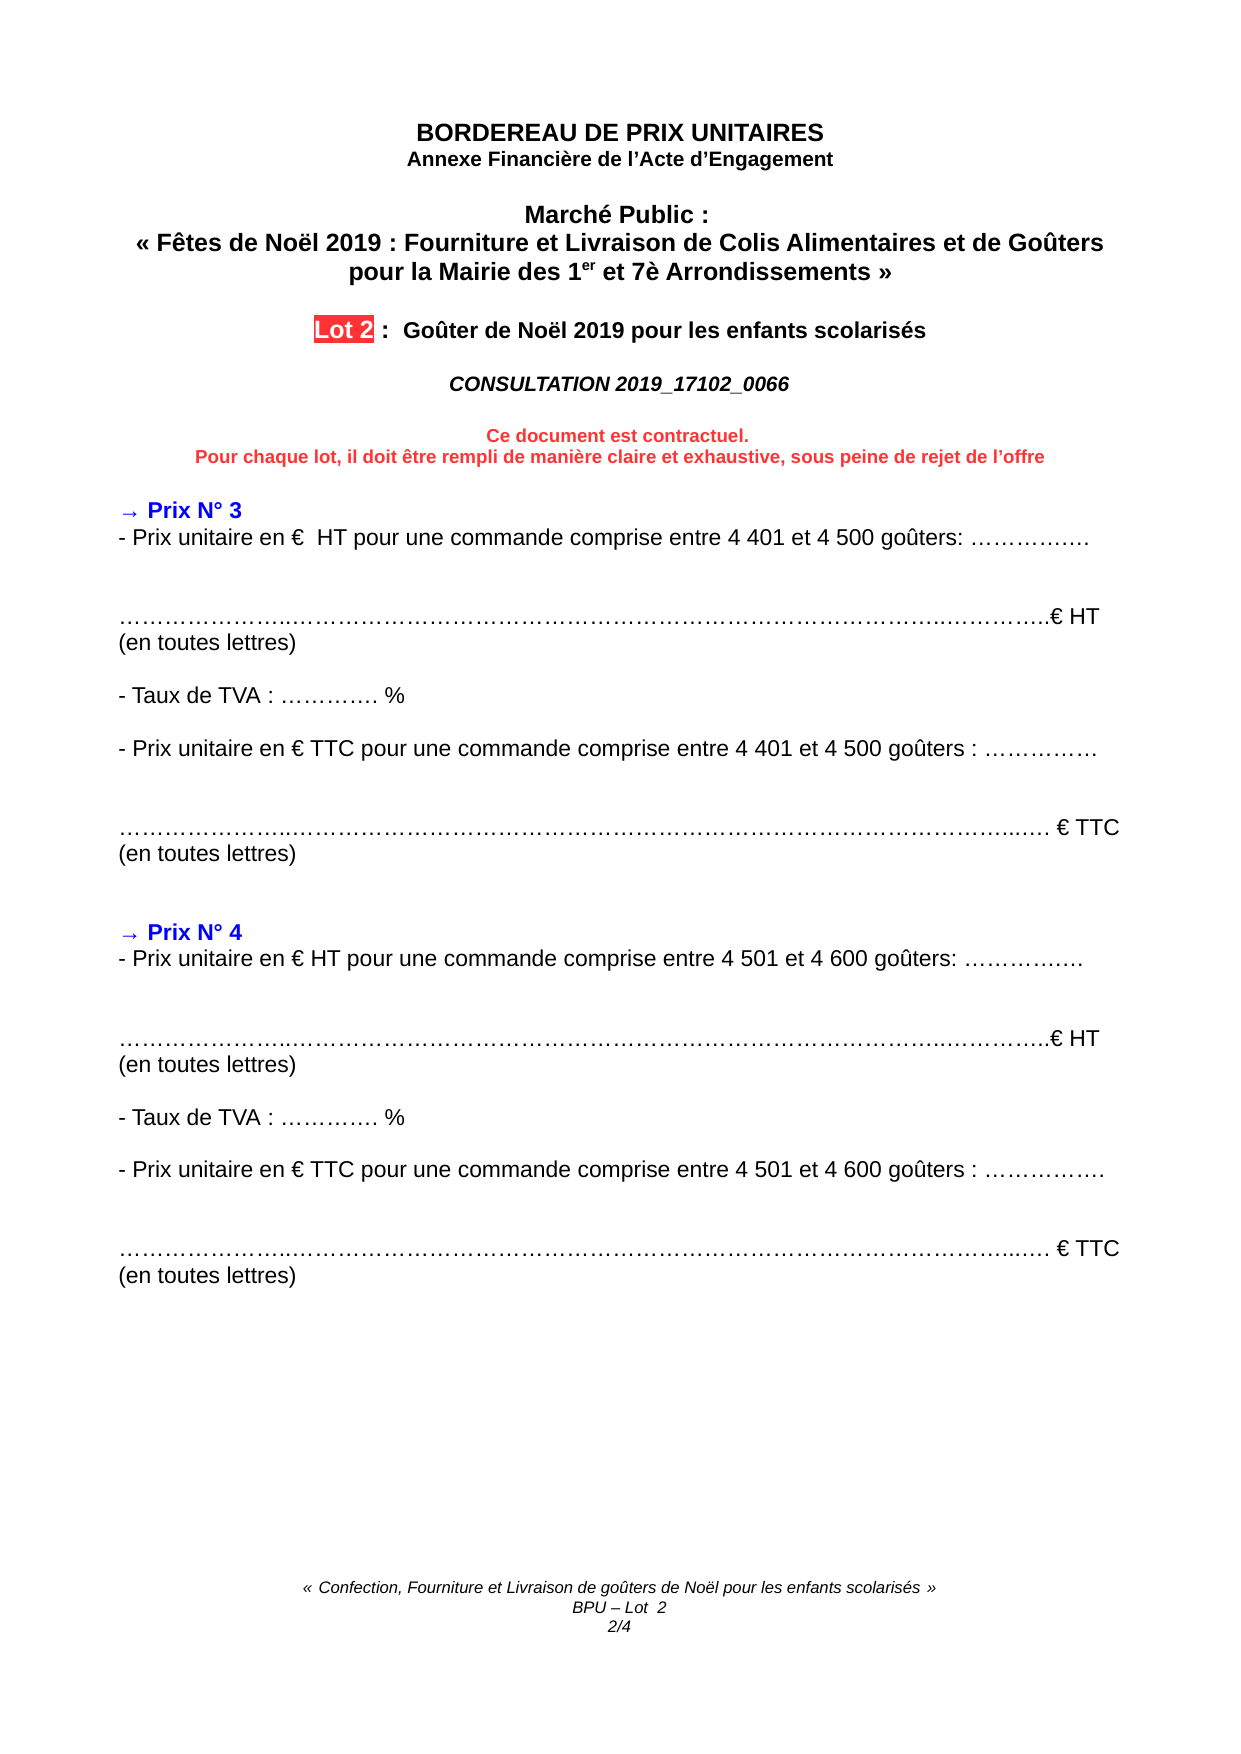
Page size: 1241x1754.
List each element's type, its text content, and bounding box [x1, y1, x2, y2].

text → Prix N° 3 [118, 497, 1122, 524]
text (en toutes lettres) [118, 840, 1146, 866]
text (en toutes lettres) [118, 1051, 1146, 1077]
text → Prix N° 4 [118, 919, 1122, 945]
text - Prix unitaire en € TTC pour une commande comprise entre 4 401 et 4 500 goûters : …………… [118, 734, 1146, 761]
text …………………..…………………………………………………………………………..…………..€ HT [118, 1024, 1146, 1051]
text - Prix unitaire en € TTC pour une commande comprise entre 4 501 et 4 600 goûters : ……………. [118, 1156, 1146, 1183]
text (en toutes lettres) [118, 1262, 1146, 1288]
text …………………..…………………………………………………………………………………...…. € TTC [118, 1235, 1146, 1262]
text - Prix unitaire en € HT pour une commande comprise entre 4 501 et 4 600 goûters: ………….… [118, 945, 1146, 972]
text - Prix unitaire en € HT pour une commande comprise entre 4 401 et 4 500 goûters: ………….… [118, 524, 1146, 550]
text - Taux de TVA : …………. % [118, 682, 1146, 708]
text …………………..…………………………………………………………………………………...…. € TTC [118, 814, 1146, 840]
text - Taux de TVA : …………. % [118, 1103, 1146, 1130]
text (en toutes lettres) [118, 629, 1146, 656]
text …………………..…………………………………………………………………………..…………..€ HT [118, 603, 1146, 629]
